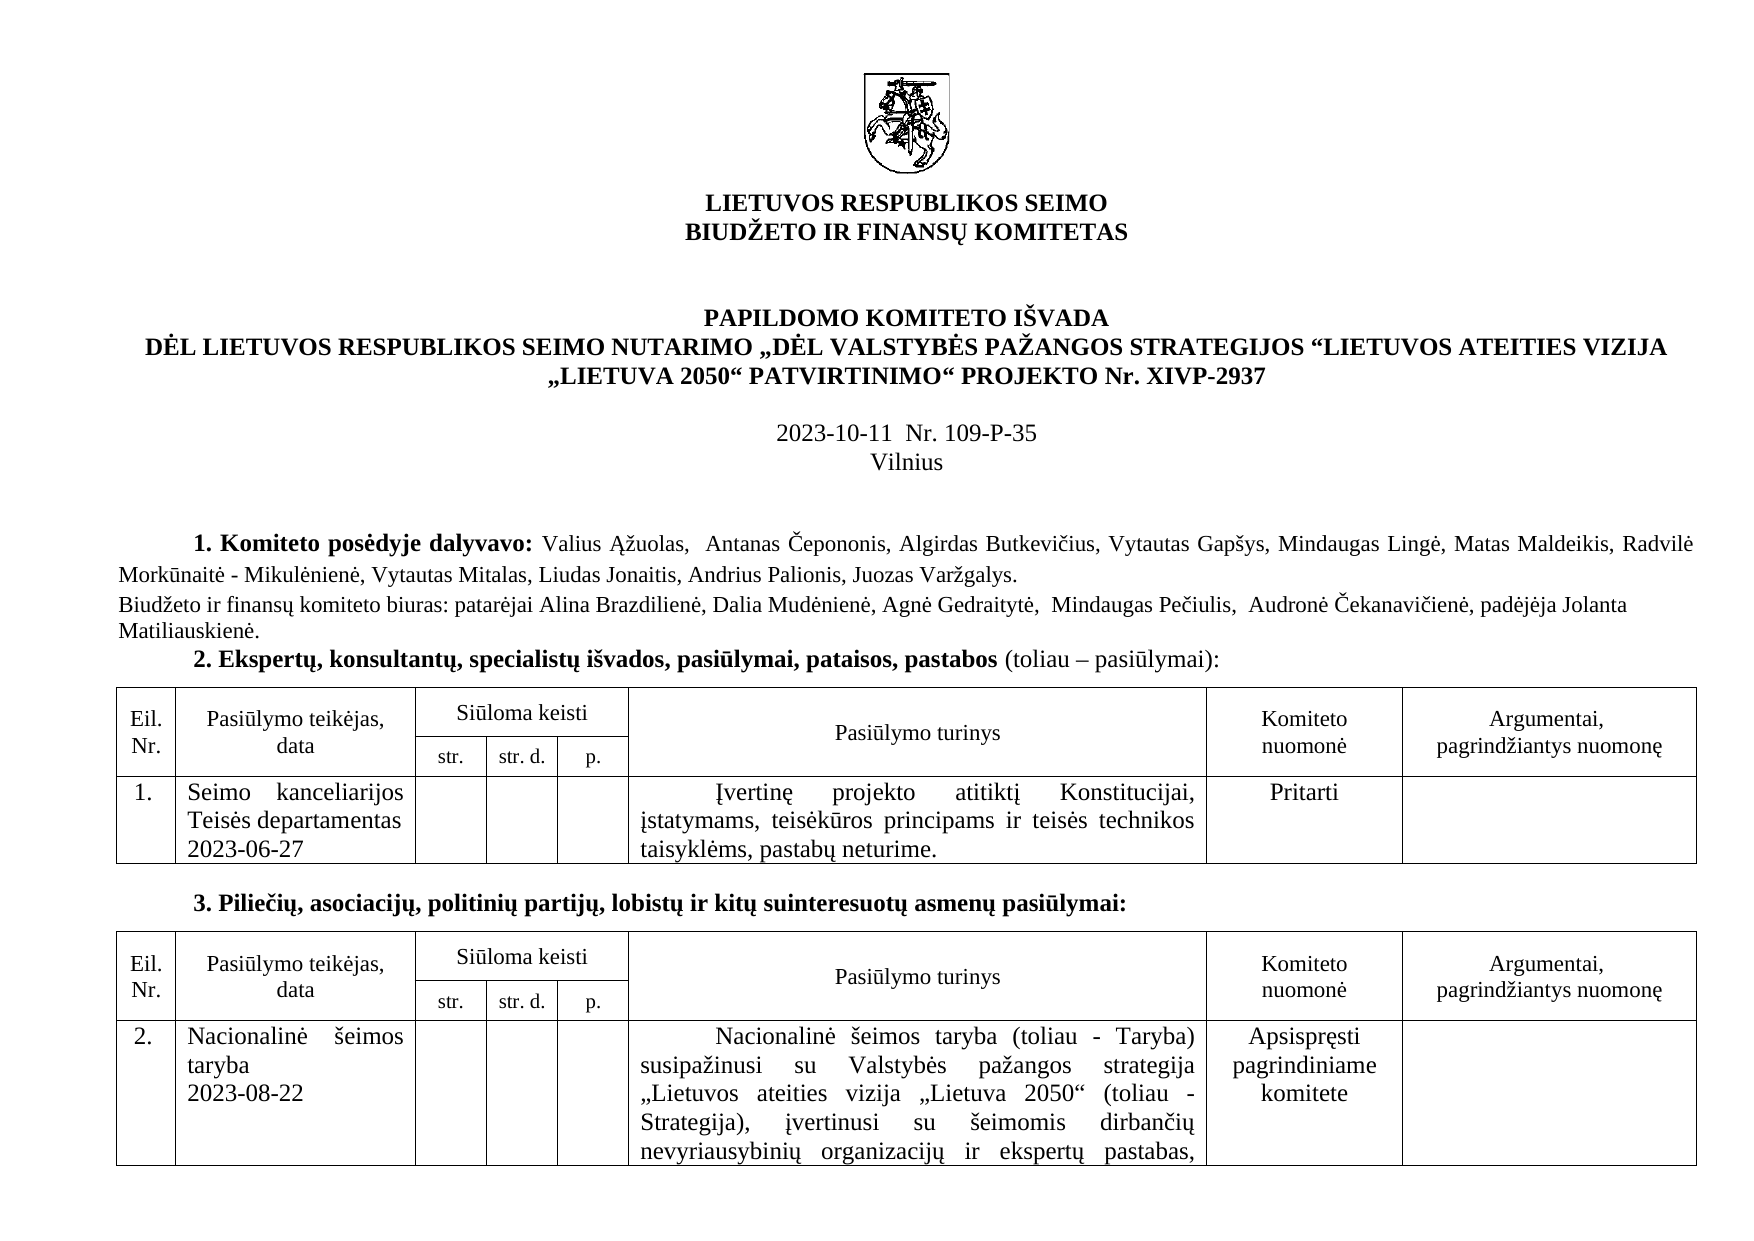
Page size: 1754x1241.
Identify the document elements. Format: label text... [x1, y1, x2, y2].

table_header Eil. Nr. [117, 932, 175, 1020]
text Vilnius [118, 447, 1695, 476]
table_header Eil. Nr. [117, 688, 175, 776]
table_cell [1403, 1021, 1696, 1165]
table_header Pasiūlymo teikėjas, data [176, 932, 415, 1020]
table_cell p. [558, 737, 628, 776]
table_header Siūloma keisti [416, 932, 628, 980]
table_header Komiteto nuomonė [1207, 688, 1402, 776]
table_cell 2. [117, 1021, 175, 1165]
table_cell str. [416, 737, 486, 776]
table_cell Nacionalinė šeimos taryba (toliau - Taryba) susipažinusi su Valstybės pažangos strategija „Lietuvos ateities vizija „Lietuva 2050“ (toliau - Strategija), įvertinusi su šeimomis dirbančių nevyriausybinių organizacijų ir ekspertų pastabas, [629, 1021, 1206, 1165]
table_header Pasiūlymo turinys [629, 688, 1206, 776]
table_cell [416, 777, 486, 863]
table_cell [558, 1021, 628, 1165]
text Biudžeto ir finansų komiteto biuras: patarėjai Alina Brazdilienė, Dalia Mudėnienė, Agnė Gedraitytė, Mindaugas Pečiulis, Audronė Čekanavičienė, padėjėja Jolanta Matiliauskienė. [118, 591, 1695, 644]
text BIUDŽETO IR FINANSŲ KOMITETAS [118, 217, 1695, 246]
table_cell 1. [117, 777, 175, 863]
table_cell Nacionalinė šeimos taryba 2023-08-22 [176, 1021, 415, 1165]
subtitle 3. Piliečių, asociacijų, politinių partijų, lobistų ir kitų suinteresuotų asmenų pasiūlymai: [118, 888, 1695, 917]
table_cell p. [558, 981, 628, 1020]
table_header Pasiūlymo teikėjas, data [176, 688, 415, 776]
table_cell [487, 1021, 557, 1165]
table_header Komiteto nuomonė [1207, 932, 1402, 1020]
table_header Pasiūlymo turinys [629, 932, 1206, 1020]
table_cell [487, 777, 557, 863]
table_cell [1403, 777, 1696, 863]
table_cell str. [416, 981, 486, 1020]
table_cell Seimo kanceliarijos Teisės departamentas 2023-06-27 [176, 777, 415, 863]
table_cell Įvertinę projekto atitiktį Konstitucijai, įstatymams, teisėkūros principams ir teisės technikos taisyklėms, pastabų neturime. [629, 777, 1206, 863]
table_cell Pritarti [1207, 777, 1402, 863]
table_cell str. d. [487, 737, 557, 776]
table_cell str. d. [487, 981, 557, 1020]
table_cell [558, 777, 628, 863]
table_cell [416, 1021, 486, 1165]
text 1. Komiteto posėdyje dalyvavo: Valius Ąžuolas, Antanas Čepononis, Algirdas Butkevičius, Vytautas Gapšys, Mindaugas Lingė, Matas Maldeikis, Radvilė Morkūnaitė - Mikulėnienė, Vytautas Mitalas, Liudas Jonaitis, Andrius Palionis, Juozas Varžgalys. [118, 528, 1695, 587]
text 2023-10-11 Nr. 109-P-35 [118, 418, 1695, 447]
table_header Argumentai, pagrindžiantys nuomonę [1403, 932, 1696, 1020]
subtitle 2. Ekspertų, konsultantų, specialistų išvados, pasiūlymai, pataisos, pastabos (toliau – pasiūlymai): [118, 644, 1695, 673]
text LIETUVOS RESPUBLIKOS SEIMO [118, 188, 1695, 217]
table_header Siūloma keisti [416, 688, 628, 736]
table_header Argumentai, pagrindžiantys nuomonę [1403, 688, 1696, 776]
table_cell Apsispręsti pagrindiniame komitete [1207, 1021, 1402, 1165]
text DĖL LIETUVOS RESPUBLIKOS SEIMO NUTARIMO „DĖL VALSTYBĖS PAŽANGOS STRATEGIJOS “LIETUVOS ATEITIES VIZIJA „LIETUVA 2050“ PATVIRTINIMO“ PROJEKTO Nr. XIVP-2937 [118, 332, 1695, 389]
subtitle PAPILDOMO KOMITETO IŠVADA [118, 303, 1695, 332]
